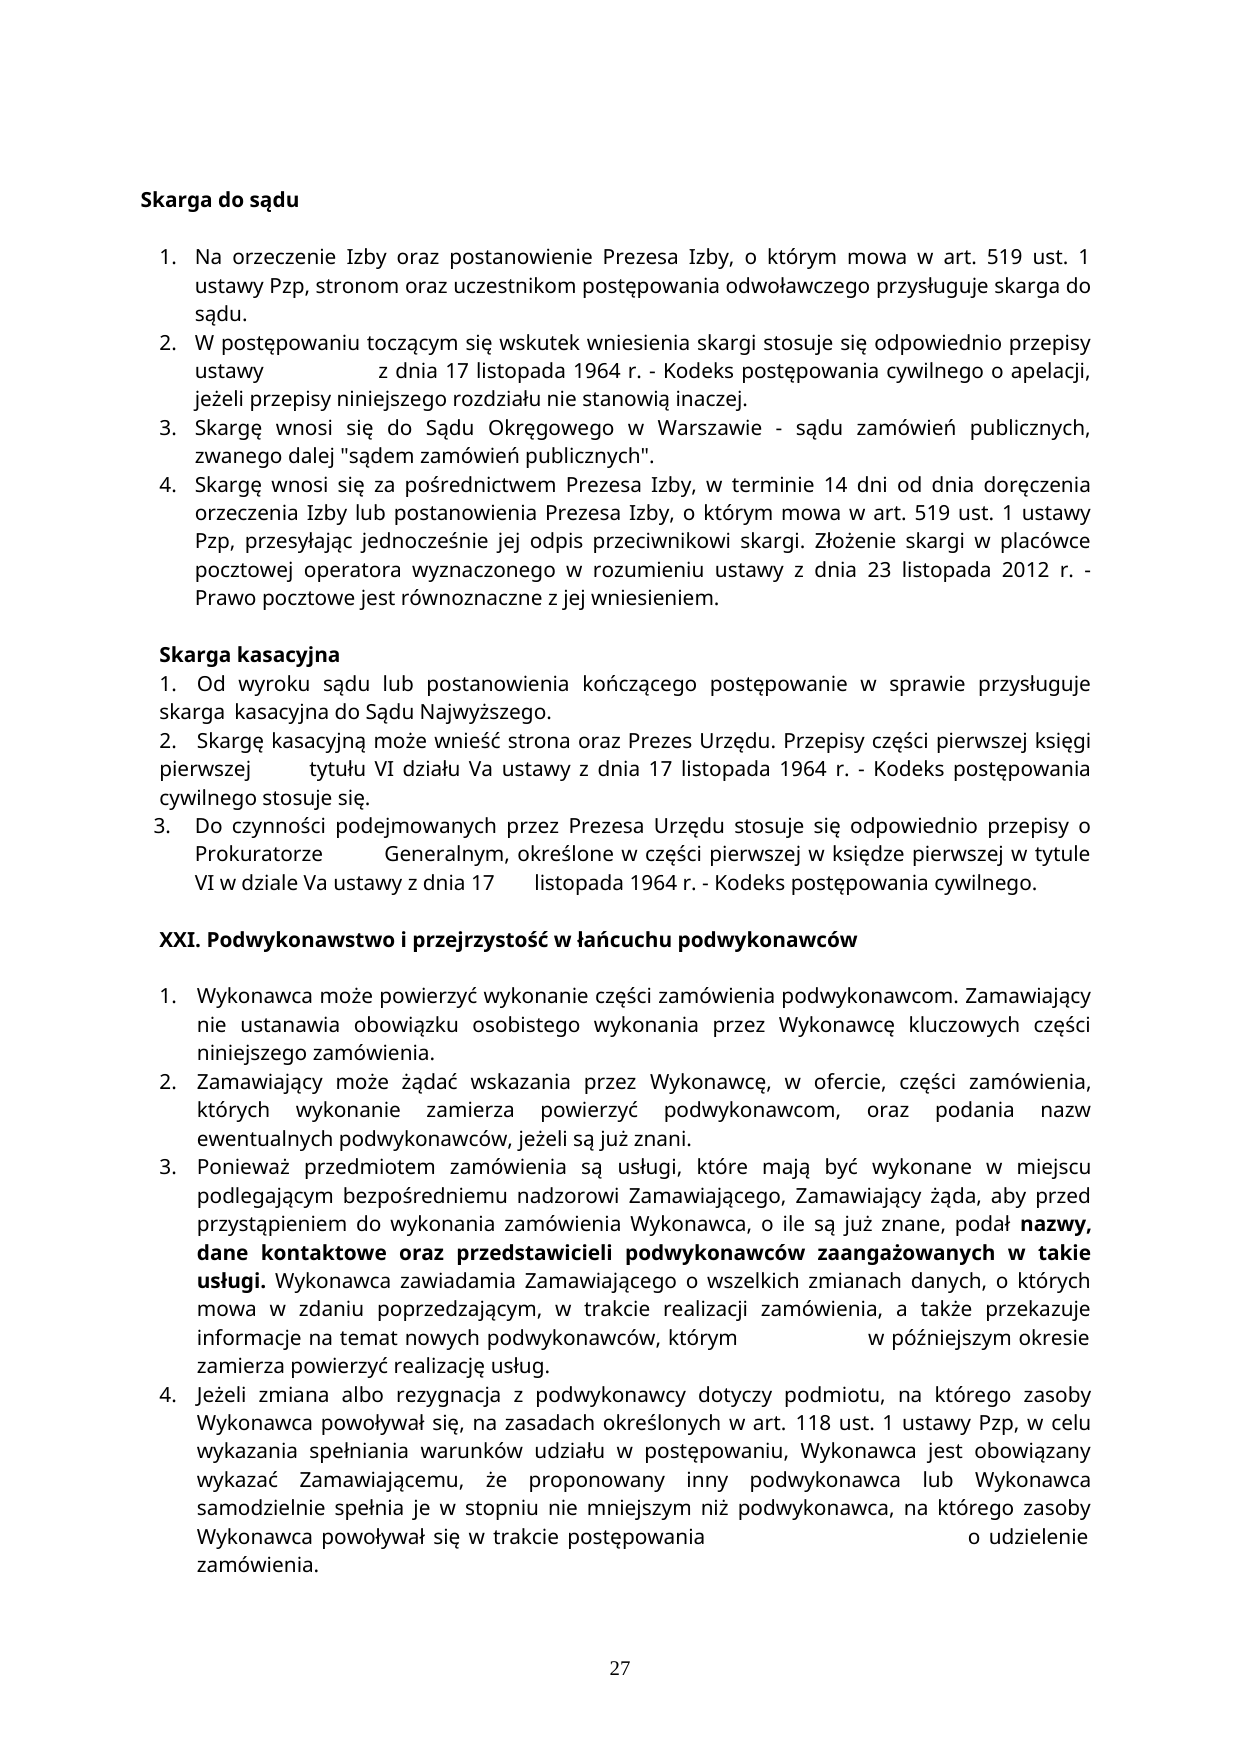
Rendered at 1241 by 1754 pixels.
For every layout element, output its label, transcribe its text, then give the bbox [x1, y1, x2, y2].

list Zamawiający może żądać wskazania przez Wykonawcę, w ofercie, części zamówienia, których wykonanie zamierza powierzyć podwykonawcom, oraz podania nazw ewentualnych podwykonawców, jeżeli są już znani. [159, 1067, 1092, 1152]
list Skargę kasacyjną może wnieść strona oraz Prezes Urzędu. Przepisy części pierwszej księgi pierwszej tytułu VI działu Va ustawy z dnia 17 listopada 1964 r. - Kodeks postępowania cywilnego stosuje się. [159, 726, 1092, 811]
list Od wyroku sądu lub postanowienia kończącego postępowanie w sprawie przysługuje skarga kasacyjna do Sądu Najwyższego. [159, 669, 1092, 726]
subtitle XXI. Podwykonawstwo i przejrzystość w łańcuchu podwykonawców [159, 925, 1092, 953]
list Wykonawca może powierzyć wykonanie części zamówienia podwykonawcom. Zamawiający nie ustanawia obowiązku osobistego wykonania przez Wykonawcę kluczowych części niniejszego zamówienia. [159, 982, 1092, 1067]
list Skargę wnosi się za pośrednictwem Prezesa Izby, w terminie 14 dni od dnia doręczenia orzeczenia Izby lub postanowienia Prezesa Izby, o którym mowa w art. 519 ust. 1 ustawy Pzp, przesyłając jednocześnie jej odpis przeciwnikowi skargi. Złożenie skargi w placówce pocztowej operatora wyznaczonego w rozumieniu ustawy z dnia 23 listopada 2012 r. - Prawo pocztowe jest równoznaczne z jej wniesieniem. [159, 470, 1092, 612]
list W postępowaniu toczącym się wskutek wniesienia skargi stosuje się odpowiednio przepisy ustawy z dnia 17 listopada 1964 r. - Kodeks postępowania cywilnego o apelacji, jeżeli przepisy niniejszego rozdziału nie stanowią inaczej. [159, 328, 1092, 413]
list Do czynności podejmowanych przez Prezesa Urzędu stosuje się odpowiednio przepisy o Prokuratorze Generalnym, określone w części pierwszej w księdze pierwszej w tytule VI w dziale Va ustawy z dnia 17 listopada 1964 r. - Kodeks postępowania cywilnego. [153, 811, 1092, 896]
list Jeżeli zmiana albo rezygnacja z podwykonawcy dotyczy podmiotu, na którego zasoby Wykonawca powoływał się, na zasadach określonych w art. 118 ust. 1 ustawy Pzp, w celu wykazania spełniania warunków udziału w postępowaniu, Wykonawca jest obowiązany wykazać Zamawiającemu, że proponowany inny podwykonawca lub Wykonawca samodzielnie spełnia je w stopniu nie mniejszym niż podwykonawca, na którego zasoby Wykonawca powoływał się w trakcie postępowania o udzielenie zamówienia. [159, 1380, 1092, 1579]
text Skarga kasacyjna [159, 640, 1092, 669]
list Ponieważ przedmiotem zamówienia są usługi, które mają być wykonane w miejscu podlegającym bezpośredniemu nadzorowi Zamawiającego, Zamawiający żąda, aby przed przystąpieniem do wykonania zamówienia Wykonawca, o ile są już znane, podał nazwy, dane kontaktowe oraz przedstawicieli podwykonawców zaangażowanych w takie usługi. Wykonawca zawiadamia Zamawiającego o wszelkich zmianach danych, o których mowa w zdaniu poprzedzającym, w trakcie realizacji zamówienia, a także przekazuje informacje na temat nowych podwykonawców, którym w późniejszym okresie zamierza powierzyć realizację usług. [159, 1152, 1092, 1380]
list Skargę wnosi się do Sądu Okręgowego w Warszawie - sądu zamówień publicznych, zwanego dalej "sądem zamówień publicznych". [159, 413, 1092, 470]
list Na orzeczenie Izby oraz postanowienie Prezesa Izby, o którym mowa w art. 519 ust. 1 ustawy Pzp, stronom oraz uczestnikom postępowania odwoławczego przysługuje skarga do sądu. [159, 242, 1092, 328]
subtitle Skarga do sądu [140, 185, 1092, 214]
